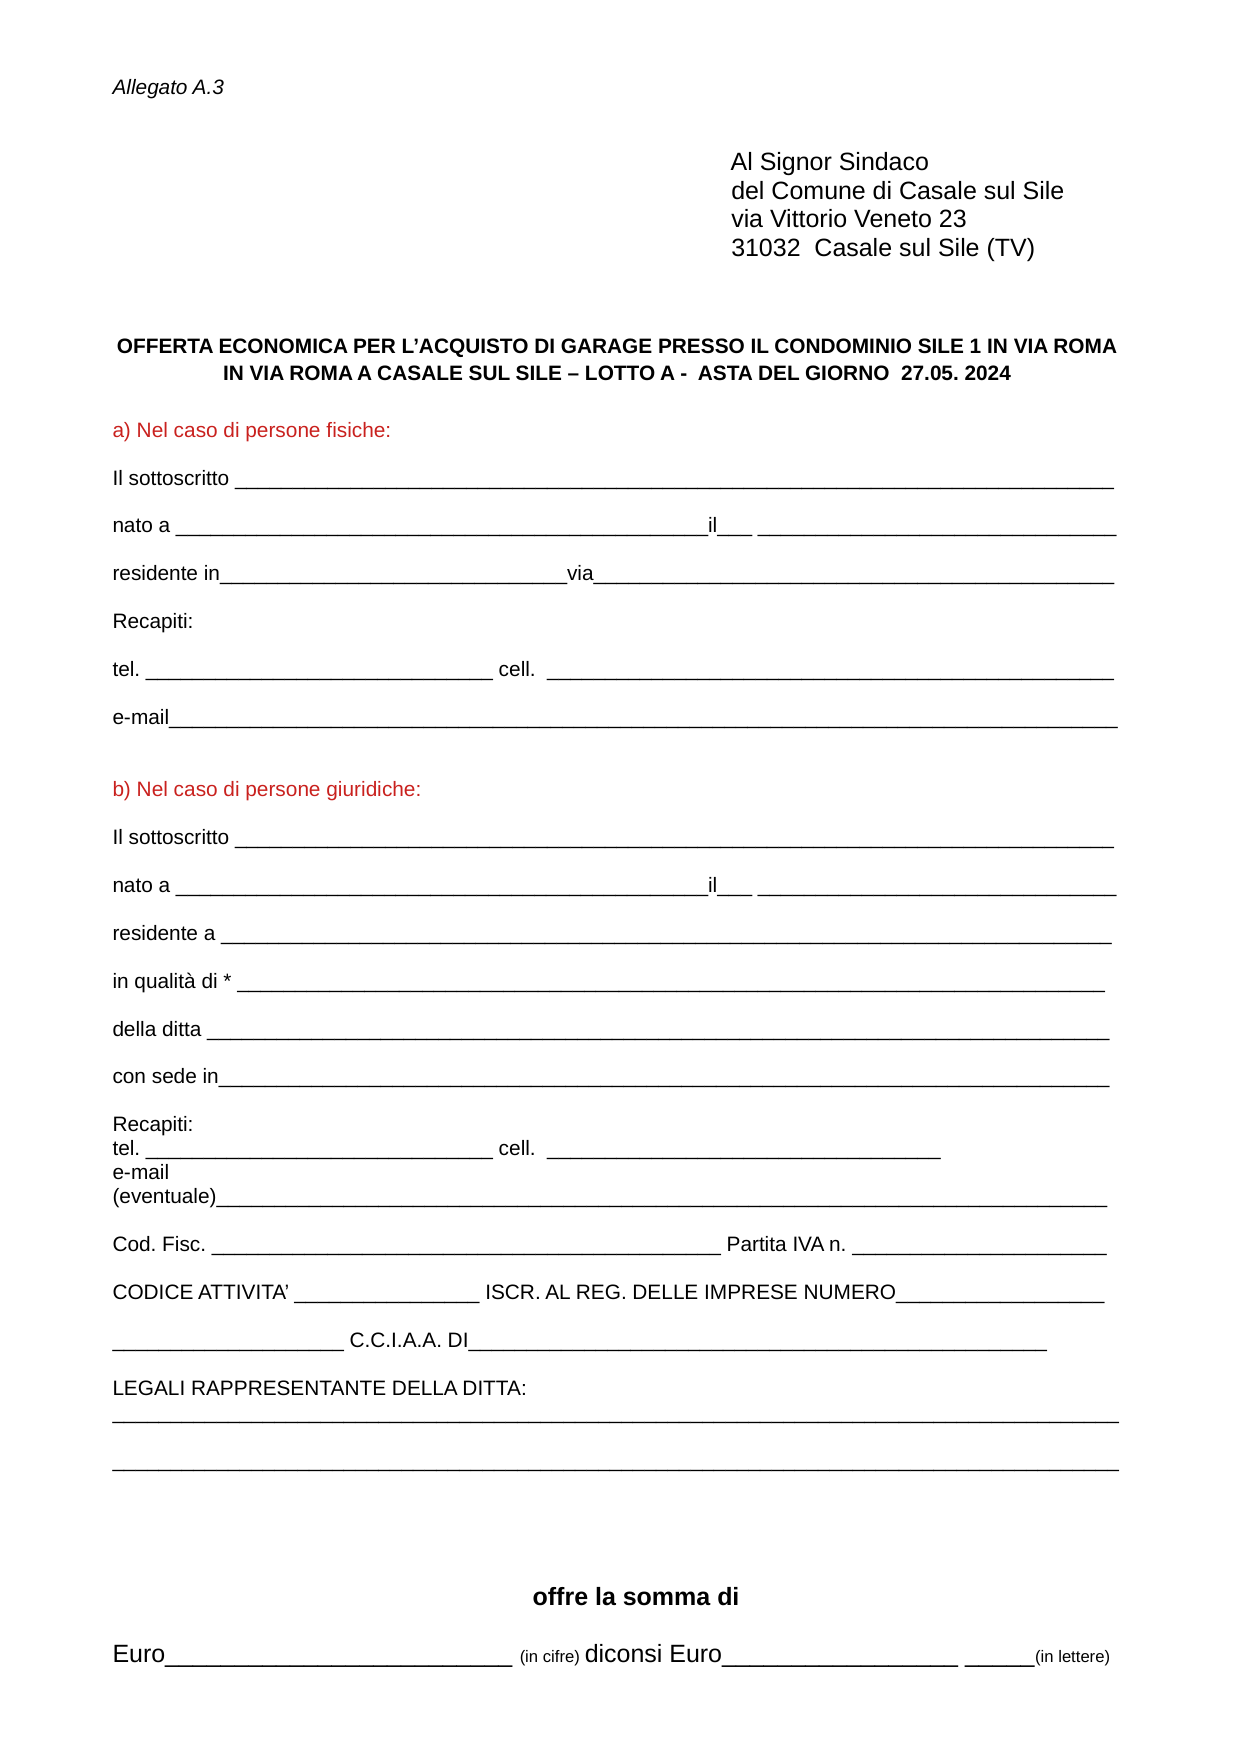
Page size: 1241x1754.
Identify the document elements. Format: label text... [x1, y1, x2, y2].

text e-mail__________________________________________________________________________________ [112, 705, 1122, 729]
text b) Nel caso di persone giuridiche: [112, 777, 1122, 801]
text Euro_________________________ (in cifre) diconsi Euro_________________ _____(in lettere) [112, 1639, 1122, 1668]
text OFFERTA ECONOMICA PER L’ACQUISTO DI GARAGE PRESSO IL CONDOMINIO SILE 1 IN VIA ROMA IN VIA ROMA A CASALE SUL SILE – LOTTO A - ASTA DEL GIORNO 27.05. 2024 [112, 334, 1122, 385]
text con sede in_____________________________________________________________________________ [112, 1064, 1122, 1088]
text Il sottoscritto ____________________________________________________________________________ [112, 825, 1122, 849]
text CODICE ATTIVITA’ ________________ ISCR. AL REG. DELLE IMPRESE NUMERO__________________ [112, 1280, 1122, 1304]
text Al Signor Sindaco [112, 147, 1122, 176]
text del Comune di Casale sul Sile [731, 176, 1122, 204]
text _______________________________________________________________________________________ [112, 1448, 1122, 1472]
text a) Nel caso di persone fisiche: [112, 417, 1122, 441]
text tel. ______________________________ cell. __________________________________ [112, 1136, 1122, 1160]
text residente a _____________________________________________________________________________ [112, 921, 1122, 944]
text nato a ______________________________________________il___ _______________________________ [112, 873, 1122, 897]
text Recapiti: [112, 1112, 1122, 1136]
text residente in______________________________via_____________________________________________ [112, 561, 1122, 585]
text LEGALI RAPPRESENTANTE DELLA DITTA: [112, 1376, 1122, 1400]
text (eventuale)_____________________________________________________________________________ [112, 1184, 1122, 1208]
text via Vittorio Veneto 23 [731, 204, 1122, 233]
text in qualità di * ___________________________________________________________________________ [112, 968, 1122, 992]
text Il sottoscritto ____________________________________________________________________________ [112, 465, 1122, 489]
text e-mail [112, 1160, 1122, 1184]
text nato a ______________________________________________il___ _______________________________ [112, 513, 1122, 537]
text 31032 Casale sul Sile (TV) [731, 233, 1122, 262]
text tel. ______________________________ cell. _________________________________________________ [112, 657, 1122, 681]
text _______________________________________________________________________________________ [112, 1400, 1122, 1448]
text Recapiti: [112, 609, 1122, 633]
text Cod. Fisc. ____________________________________________ Partita IVA n. ______________________ [112, 1232, 1122, 1280]
text della ditta ______________________________________________________________________________ [112, 1016, 1122, 1040]
text offre la somma di [150, 1582, 1122, 1611]
text ____________________ C.C.I.A.A. DI__________________________________________________ [112, 1328, 1122, 1376]
